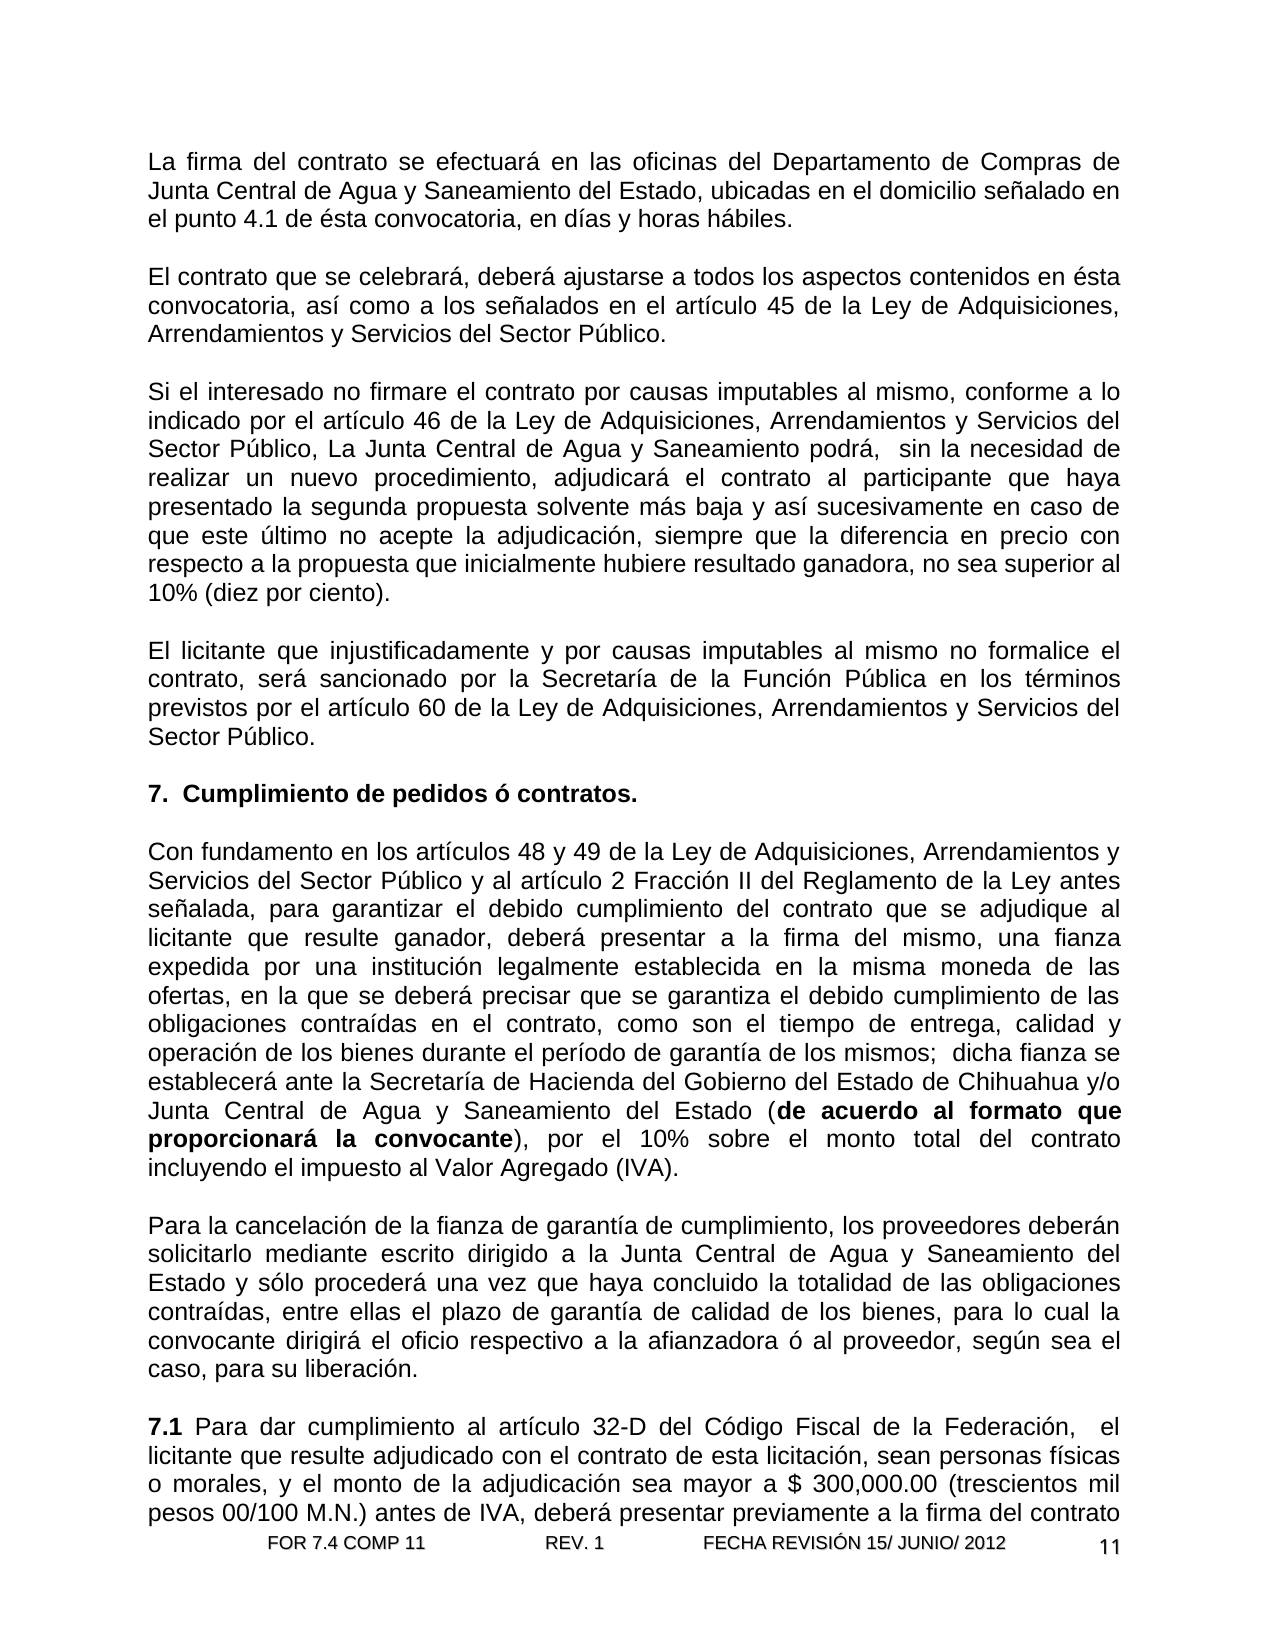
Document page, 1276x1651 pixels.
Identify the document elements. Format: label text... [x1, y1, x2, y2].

text 7.1 Para dar cumplimiento al artículo 32-D del Código Fiscal de la Federación, el licitante que resulte adjudicado con el contrato de esta licitación, sean personas físicas o morales, y el monto de la adjudicación sea mayor a $ 300,000.00 (trescientos mil pesos 00/100 M.N.) antes de IVA, deberá presentar previamente a la firma del contrato [148, 1412, 1122, 1527]
text El contrato que se celebrará, deberá ajustarse a todos los aspectos contenidos en ésta convocatoria, así como a los señalados en el artículo 45 de la Ley de Adquisiciones, Arrendamientos y Servicios del Sector Público. [148, 262, 1122, 348]
text Con fundamento en los artículos 48 y 49 de la Ley de Adquisiciones, Arrendamientos y Servicios del Sector Público y al artículo 2 Fracción II del Reglamento de la Ley antes señalada, para garantizar el debido cumplimiento del contrato que se adjudique al licitante que resulte ganador, deberá presentar a la firma del mismo, una fianza expedida por una institución legalmente establecida en la misma moneda de las ofertas, en la que se deberá precisar que se garantiza el debido cumplimiento de las obligaciones contraídas en el contrato, como son el tiempo de entrega, calidad y operación de los bienes durante el período de garantía de los mismos; dicha fianza se establecerá ante la Secretaría de Hacienda del Gobierno del Estado de Chihuahua y/o Junta Central de Agua y Saneamiento del Estado (de acuerdo al formato que proporcionará la convocante), por el 10% sobre el monto total del contrato incluyendo el impuesto al Valor Agregado (IVA). [148, 837, 1122, 1182]
text Si el interesado no firmare el contrato por causas imputables al mismo, conforme a lo indicado por el artículo 46 de la Ley de Adquisiciones, Arrendamientos y Servicios del Sector Público, La Junta Central de Agua y Saneamiento podrá, sin la necesidad de realizar un nuevo procedimiento, adjudicará el contrato al participante que haya presentado la segunda propuesta solvente más baja y así sucesivamente en caso de que este último no acepte la adjudicación, siempre que la diferencia en precio con respecto a la propuesta que inicialmente hubiere resultado ganadora, no sea superior al 10% (diez por ciento). [148, 377, 1122, 607]
text El licitante que injustificadamente y por causas imputables al mismo no formalice el contrato, será sancionado por la Secretaría de la Función Pública en los términos previstos por el artículo 60 de la Ley de Adquisiciones, Arrendamientos y Servicios del Sector Público. [148, 636, 1122, 751]
text La firma del contrato se efectuará en las oficinas del Departamento de Compras de Junta Central de Agua y Saneamiento del Estado, ubicadas en el domicilio señalado en el punto 4.1 de ésta convocatoria, en días y horas hábiles. [148, 147, 1122, 233]
text 7. Cumplimiento de pedidos ó contratos. [148, 779, 1007, 808]
text Para la cancelación de la fianza de garantía de cumplimiento, los proveedores deberán solicitarlo mediante escrito dirigido a la Junta Central de Agua y Saneamiento del Estado y sólo procederá una vez que haya concluido la totalidad de las obligaciones contraídas, entre ellas el plazo de garantía de calidad de los bienes, para lo cual la convocante dirigirá el oficio respectivo a la afianzadora ó al proveedor, según sea el caso, para su liberación. [148, 1211, 1122, 1383]
